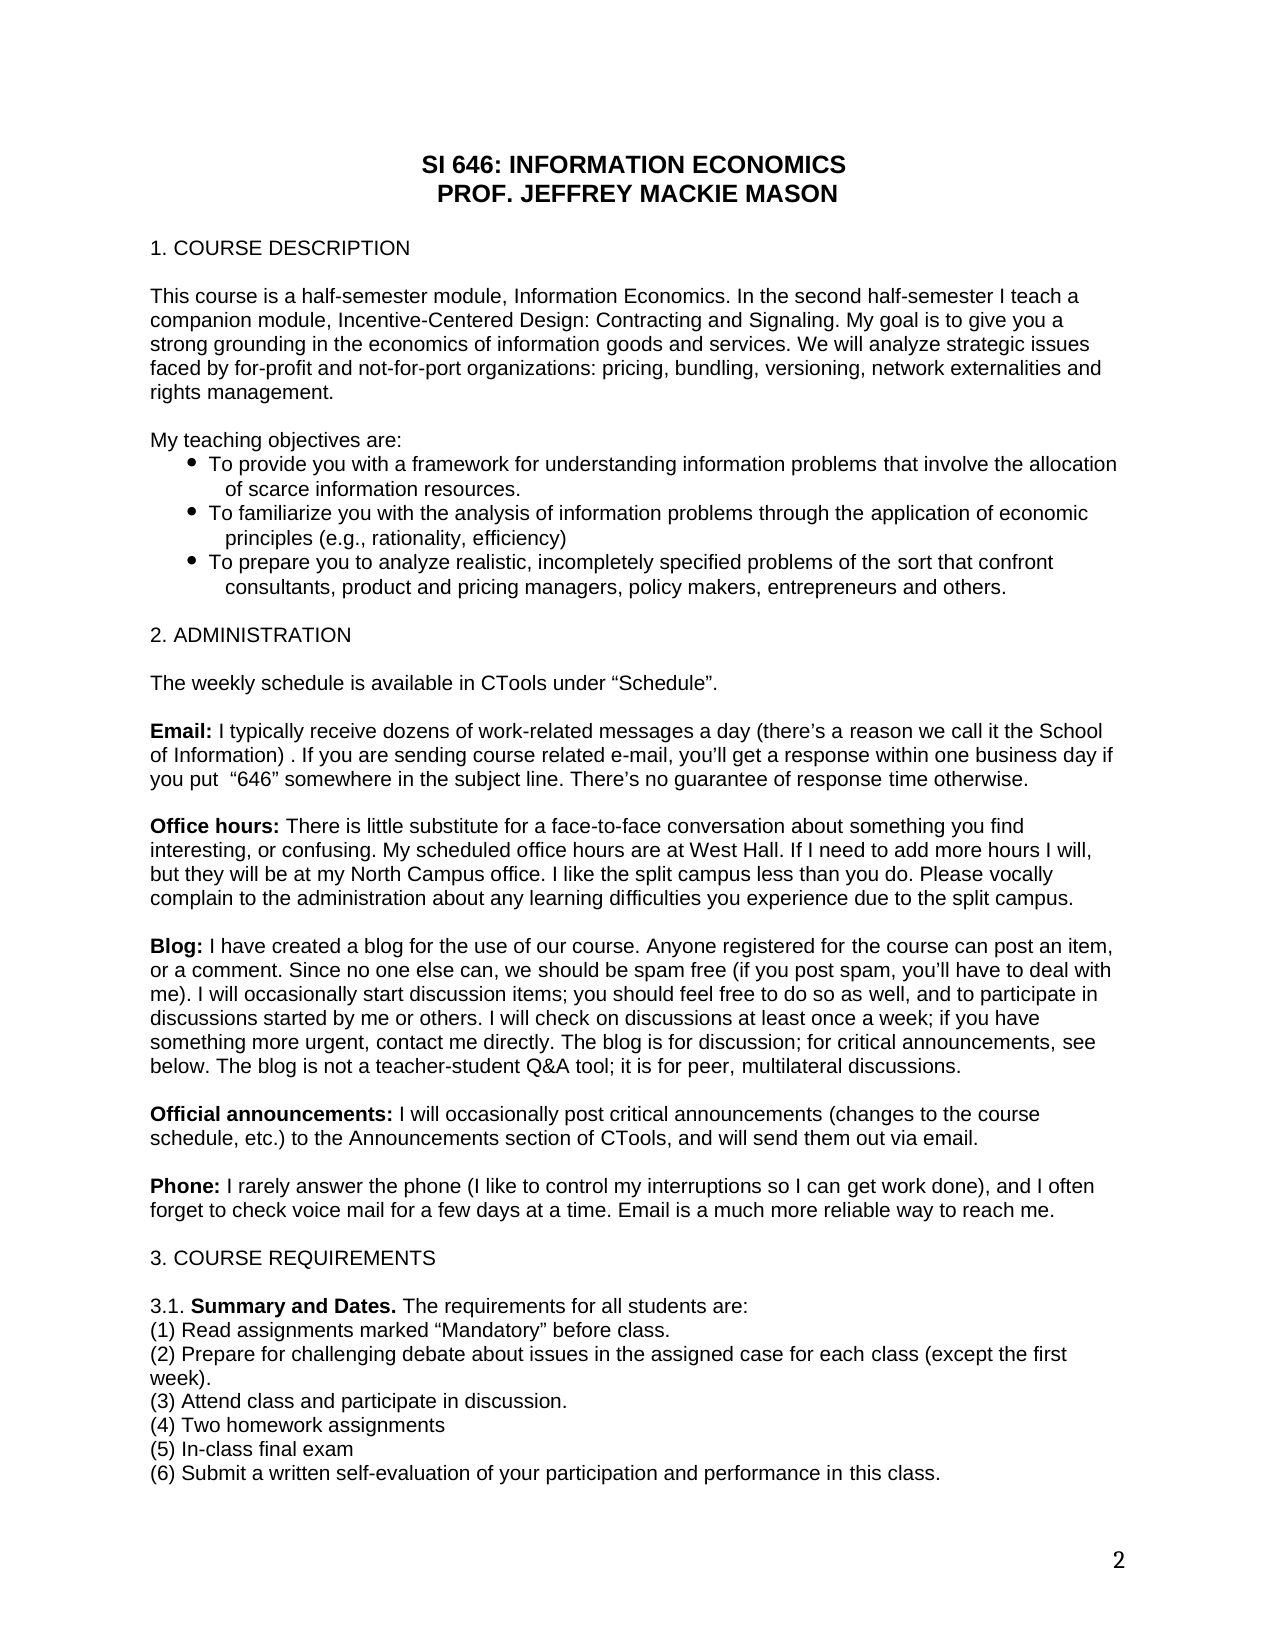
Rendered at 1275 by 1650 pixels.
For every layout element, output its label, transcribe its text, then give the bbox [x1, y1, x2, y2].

text (1) Read assignments marked “Mandatory” before class. [150, 1317, 1125, 1341]
text PROF. JEFFREY MACKIE MASON [150, 179, 1125, 207]
list To provide you with a framework for understanding information problems that involve the allocation of scarce information resources. [187, 452, 1125, 501]
text Office hours: There is little substitute for a face-to-face conversation about something you find interesting, or confusing. My scheduled office hours are at West Hall. If I need to add more hours I will, but they will be at my North Campus office. I like the split campus less than you do. Please vocally complain to the administration about any learning difficulties you experience due to the split campus. [150, 814, 1125, 910]
text 3. COURSE REQUIREMENTS [150, 1246, 1125, 1269]
text Official announcements: I will occasionally post critical announcements (changes to the course schedule, etc.) to the Announcements section of CTools, and will send them out via email. [150, 1102, 1125, 1150]
text (4) Two homework assignments [150, 1413, 1125, 1437]
text (2) Prepare for challenging debate about issues in the assigned case for each class (except the first week). [150, 1341, 1125, 1389]
text Phone: I rarely answer the phone (I like to control my interruptions so I can get work done), and I often forget to check voice mail for a few days at a time. Email is a much more reliable way to reach me. [150, 1174, 1125, 1222]
text SI 646: INFORMATION ECONOMICS [150, 150, 1125, 179]
text The weekly schedule is available in CTools under “Schedule”. [150, 671, 1125, 694]
text 1. COURSE DESCRIPTION [150, 236, 1125, 260]
text (6) Submit a written self-evaluation of your participation and performance in this class. [150, 1461, 1125, 1485]
text 3.1. Summary and Dates. The requirements for all students are: [150, 1293, 1125, 1317]
text Email: I typically receive dozens of work-related messages a day (there’s a reason we call it the School of Information) . If you are sending course related e-mail, you’ll get a response within one business day if you put “646” somewhere in the subject line. There’s no guarantee of response time otherwise. [150, 718, 1125, 790]
text Blog: I have created a blog for the use of our course. Anyone registered for the course can post an item, or a comment. Since no one else can, we should be spam free (if you post spam, you’ll have to deal with me). I will occasionally start discussion items; you should feel free to do so as well, and to participate in discussions started by me or others. I will check on discussions at least once a week; if you have something more urgent, contact me directly. The blog is for discussion; for critical announcements, see below. The blog is not a teacher-student Q&A tool; it is for peer, multilateral discussions. [150, 934, 1125, 1078]
text This course is a half-semester module, Information Economics. In the second half-semester I teach a companion module, Incentive-Centered Design: Contracting and Signaling. My goal is to give you a strong grounding in the economics of information goods and services. We will analyze strategic issues faced by for-profit and not-for-port organizations: pricing, bundling, versioning, network externalities and rights management. [150, 284, 1125, 404]
list To prepare you to analyze realistic, incompletely specified problems of the sort that confront consultants, product and pricing managers, policy makers, entrepreneurs and others. [187, 550, 1125, 599]
text (5) In-class final exam [150, 1437, 1125, 1461]
list To familiarize you with the analysis of information problems through the application of economic principles (e.g., rationality, efficiency) [187, 501, 1125, 550]
text (3) Attend class and participate in discussion. [150, 1389, 1125, 1413]
text 2. ADMINISTRATION [150, 623, 1125, 647]
text My teaching objectives are: [150, 428, 1125, 452]
